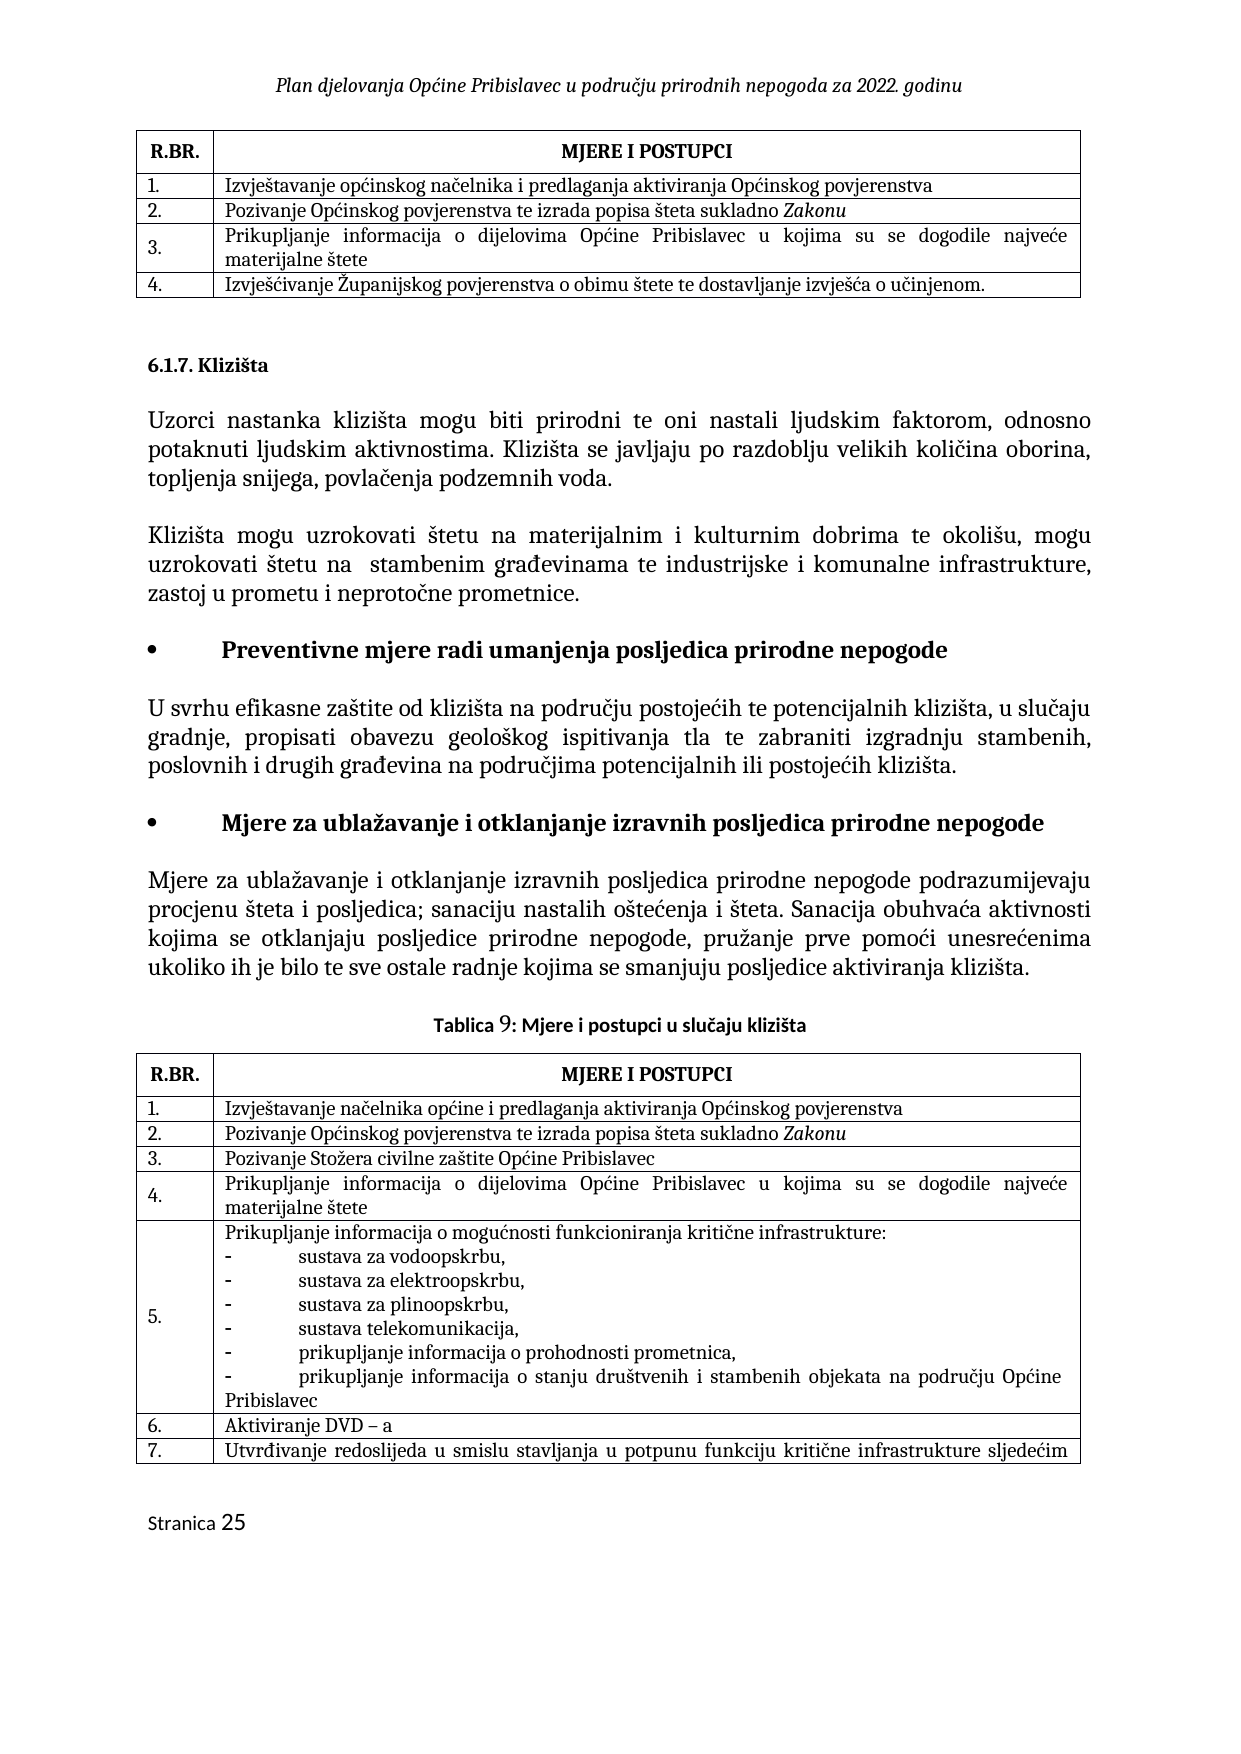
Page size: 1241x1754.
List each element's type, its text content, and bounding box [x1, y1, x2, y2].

table_cell Prikupljanje informacija o dijelovima Općine Pribislavec u kojima su se dogodile najveće materijalne štete [214, 1172, 1080, 1220]
table_cell Utvrđivanje redoslijeda u smislu stavljanja u potpunu funkciju kritične infrastrukture sljedećim [214, 1439, 1080, 1463]
list Preventivne mjere radi umanjenja posljedica prirodne nepogode [148, 636, 1086, 665]
table_cell [137, 1172, 213, 1220]
table_cell [137, 1147, 213, 1171]
table_cell [137, 1439, 213, 1463]
text U svrhu efikasne zaštite od klizišta na području postojećih te potencijalnih klizišta, u slučaju gradnje, propisati obavezu geološkog ispitivanja tla te zabraniti izgradnju stambenih, poslovnih i drugih građevina na područjima potencijalnih ili postojećih klizišta. [148, 694, 1092, 780]
table_cell Pozivanje Općinskog povjerenstva te izrada popisa šteta sukladno Zakonu [214, 1122, 1080, 1146]
text Mjere za ublažavanje i otklanjanje izravnih posljedica prirodne nepogode podrazumijevaju procjenu šteta i posljedica; sanaciju nastalih oštećenja i šteta. Sanacija obuhvaća aktivnosti kojima se otklanjaju posljedice prirodne nepogode, pružanje prve pomoći unesrećenima ukoliko ih je bilo te sve ostale radnje kojima se smanjuju posljedice aktiviranja klizišta. [148, 866, 1092, 981]
table_cell Aktiviranje DVD – a [214, 1414, 1080, 1438]
table_header R.BR. [137, 1054, 213, 1096]
table_cell [137, 1097, 213, 1121]
table_header R.BR. [137, 131, 213, 173]
text Klizišta mogu uzrokovati štetu na materijalnim i kulturnim dobrima te okolišu, mogu uzrokovati štetu na stambenim građevinama te industrijske i komunalne infrastrukture, zastoj u prometu i neprotočne prometnice. [148, 521, 1092, 608]
table_cell [137, 224, 213, 272]
table_cell [137, 273, 213, 297]
table_cell Pozivanje Općinskog povjerenstva te izrada popisa šteta sukladno Zakonu [214, 199, 1080, 223]
text Tablica 9: Mjere i postupci u slučaju klizišta [148, 1010, 1092, 1039]
table_cell Prikupljanje informacija o dijelovima Općine Pribislavec u kojima su se dogodile najveće materijalne štete [214, 224, 1080, 272]
table_header MJERE I POSTUPCI [214, 131, 1080, 173]
table_cell Prikupljanje informacija o mogućnosti funkcioniranja kritične infrastrukture: sustava za vodoopskrbu, sustava za elektroopskrbu, sustava za plinoopskrbu, sustava telekomunikacija, prikupljanje informacija o prohodnosti prometnica, prikupljanje informacija o stanju društvenih i stambenih objekata na području Općine Pribislavec [214, 1221, 1080, 1413]
table_cell [137, 1122, 213, 1146]
table_cell Izvješćivanje Županijskog povjerenstva o obimu štete te dostavljanje izvješća o učinjenom. [214, 273, 1080, 297]
subtitle 6.1.7. Klizišta [148, 354, 1092, 378]
table_cell Izvještavanje načelnika općine i predlaganja aktiviranja Općinskog povjerenstva [214, 1097, 1080, 1121]
table_cell [137, 199, 213, 223]
table_cell [137, 1221, 213, 1413]
list Mjere za ublažavanje i otklanjanje izravnih posljedica prirodne nepogode [148, 809, 1086, 838]
text Uzorci nastanka klizišta mogu biti prirodni te oni nastali ljudskim faktorom, odnosno potaknuti ljudskim aktivnostima. Klizišta se javljaju po razdoblju velikih količina oborina, topljenja snijega, povlačenja podzemnih voda. [148, 406, 1092, 493]
table_cell [137, 174, 213, 198]
table_cell [137, 1414, 213, 1438]
table_header MJERE I POSTUPCI [214, 1054, 1080, 1096]
table_cell Izvještavanje općinskog načelnika i predlaganja aktiviranja Općinskog povjerenstva [214, 174, 1080, 198]
table_cell Pozivanje Stožera civilne zaštite Općine Pribislavec [214, 1147, 1080, 1171]
